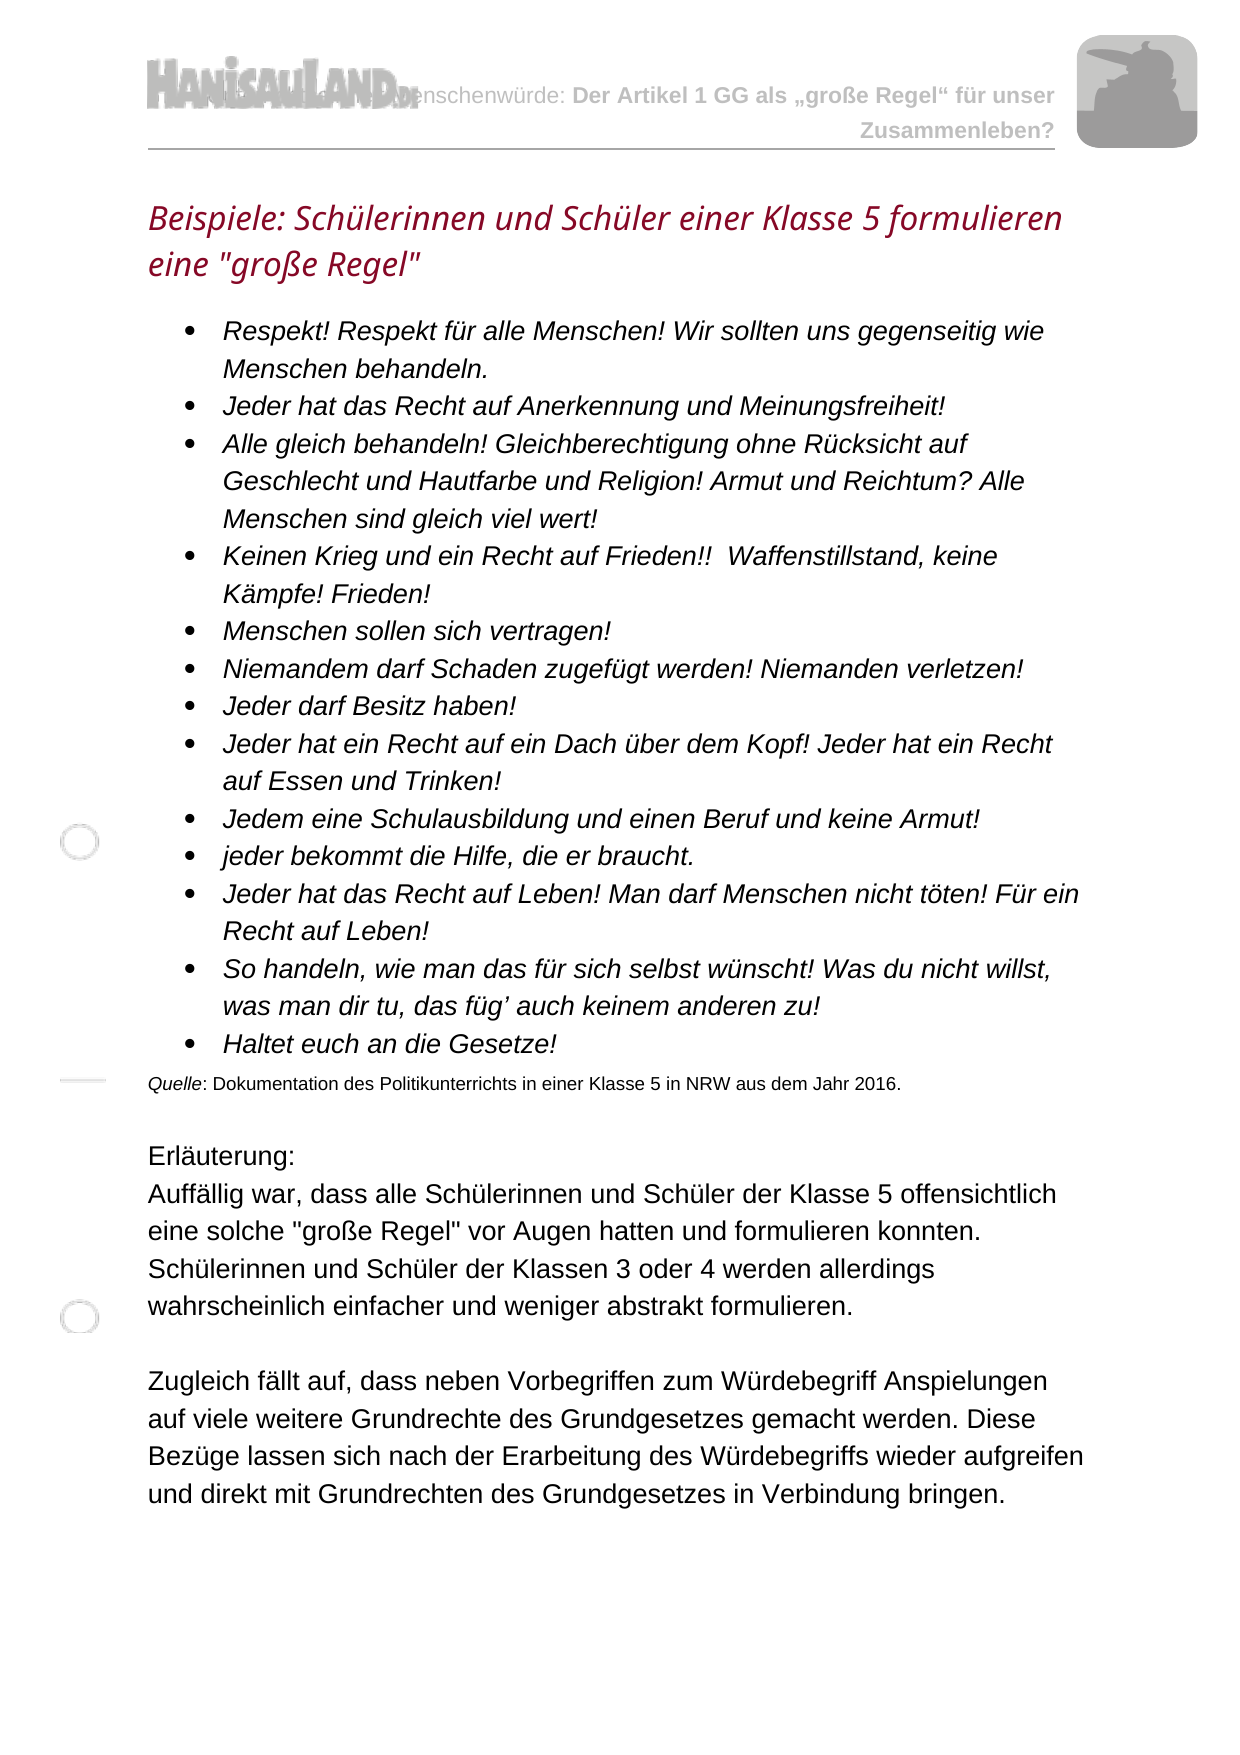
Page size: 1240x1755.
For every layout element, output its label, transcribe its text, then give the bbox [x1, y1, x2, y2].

text Schülerinnen und Schüler der Klassen 3 oder 4 werden allerdings wahrscheinlich einfacher und weniger abstrakt formulieren. [148, 1248, 1092, 1323]
list jeder bekommt die Hilfe, die er braucht. [185, 836, 1092, 873]
list Jeder hat ein Recht auf ein Dach über dem Kopf! Jeder hat ein Recht auf Essen und Trinken! [185, 723, 1092, 798]
list Jeder hat das Recht auf Leben! Man darf Menschen nicht töten! Für ein Recht auf Leben! [185, 873, 1092, 948]
list Respekt! Respekt für alle Menschen! Wir sollten uns gegenseitig wie Menschen behandeln. [185, 311, 1092, 386]
list Jeder darf Besitz haben! [185, 686, 1092, 723]
text Erläuterung: [148, 1136, 1092, 1173]
text Zugleich fällt auf, dass neben Vorbegriffen zum Würdebegriff Anspielungen auf viele weitere Grundrechte des Grundgesetzes gemacht werden. Diese Bezüge lassen sich nach der Erarbeitung des Würdebegriffs wieder aufgreifen und direkt mit Grundrechten des Grundgesetzes in Verbindung bringen. [148, 1361, 1092, 1511]
subtitle Beispiele: Schülerinnen und Schüler einer Klasse 5 formulieren eine "große Regel" [148, 195, 1092, 286]
list Niemandem darf Schaden zugefügt werden! Niemanden verletzen! [185, 648, 1092, 686]
list Jedem eine Schulausbildung und einen Beruf und keine Armut! [185, 798, 1092, 836]
list So handeln, wie man das für sich selbst wünscht! Was du nicht willst, was man dir tu, das füg’ auch keinem anderen zu! [185, 948, 1092, 1023]
list Jeder hat das Recht auf Anerkennung und Meinungsfreiheit! [185, 386, 1092, 423]
text Auffällig war, dass alle Schülerinnen und Schüler der Klasse 5 offensichtlich eine solche "große Regel" vor Augen hatten und formulieren konnten. [148, 1173, 1092, 1248]
list Haltet euch an die Gesetze! [185, 1023, 1092, 1061]
text Quelle: Dokumentation des Politikunterrichts in einer Klasse 5 in NRW aus dem Jahr 2016. [148, 1061, 1092, 1098]
list Alle gleich behandeln! Gleichberechtigung ohne Rücksicht auf Geschlecht und Hautfarbe und Religion! Armut und Reichtum? Alle Menschen sind gleich viel wert! [185, 423, 1092, 536]
list Keinen Krieg und ein Recht auf Frieden!! Waffenstillstand, keine Kämpfe! Frieden! [185, 536, 1092, 611]
list Menschen sollen sich vertragen! [185, 611, 1092, 648]
